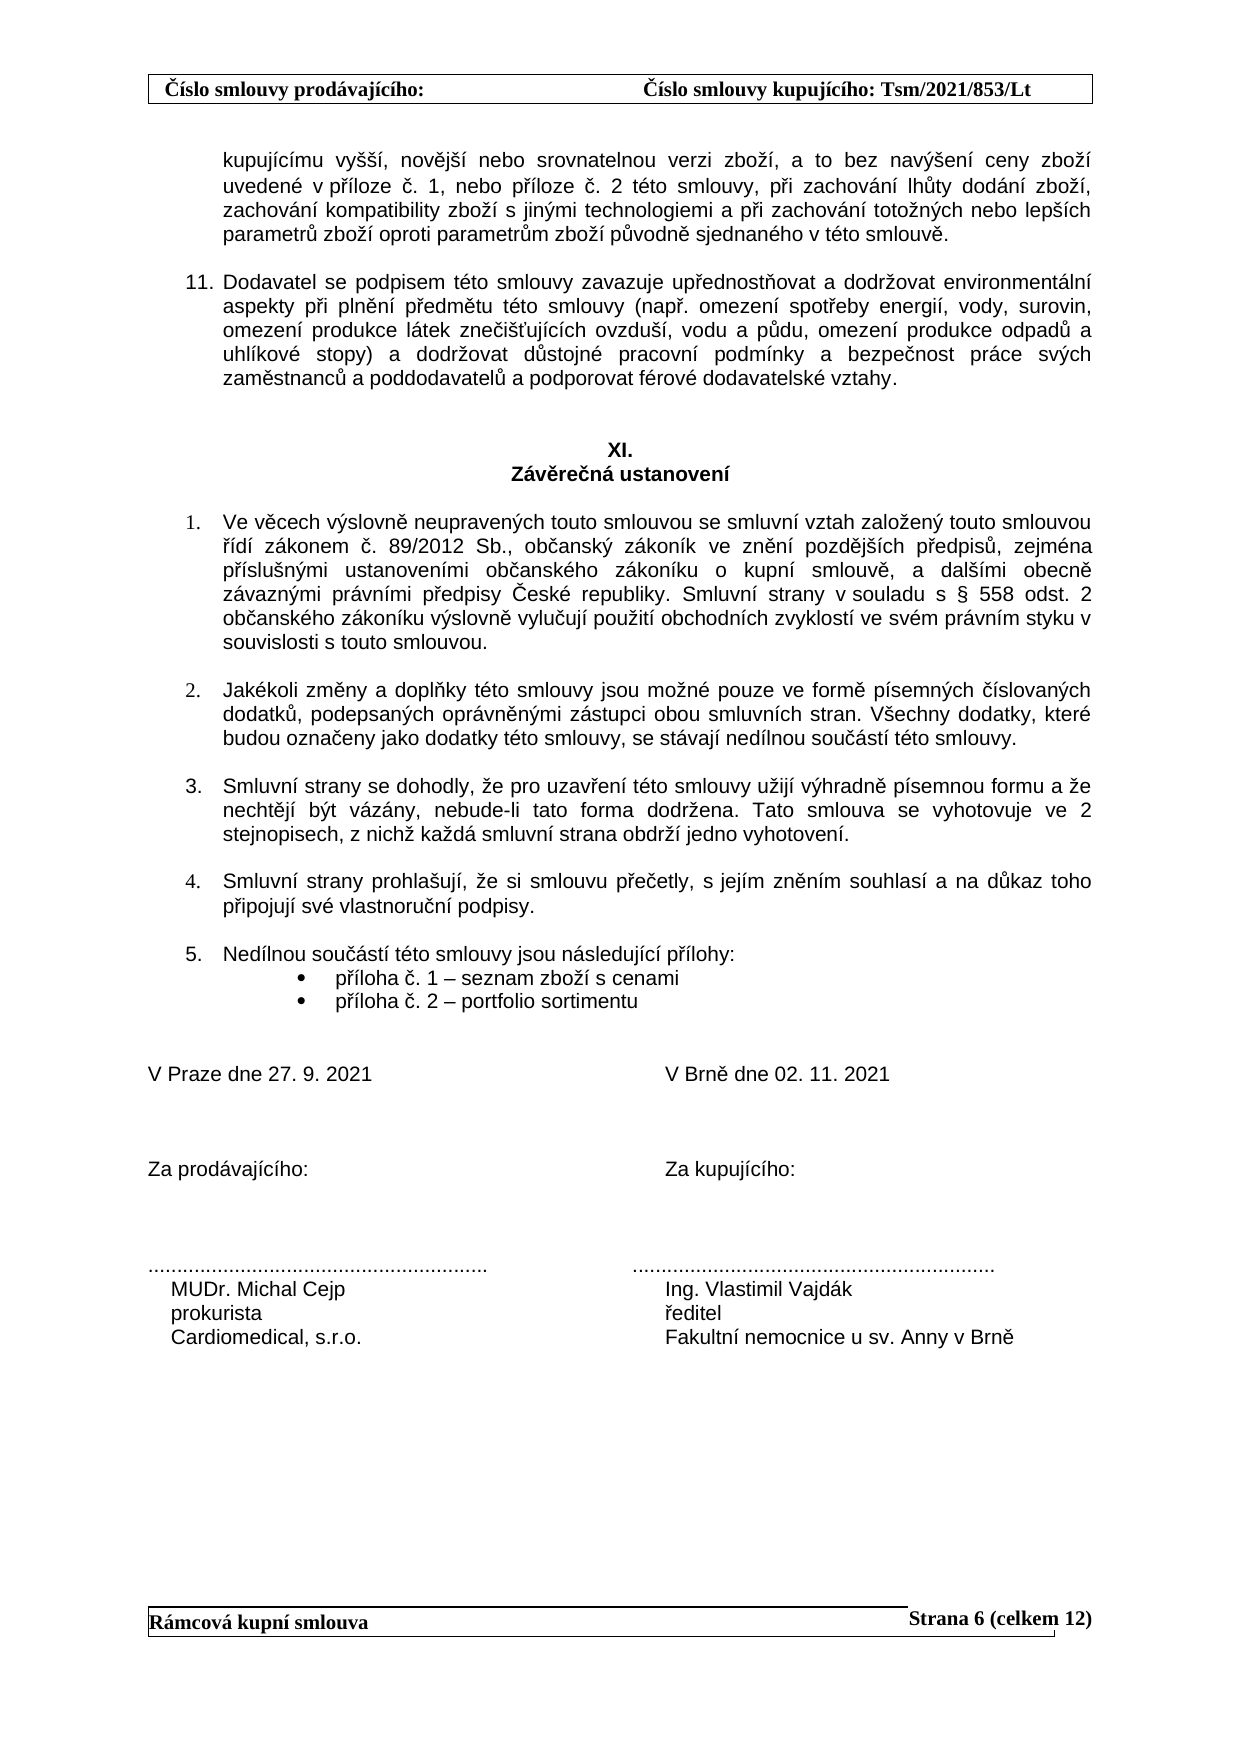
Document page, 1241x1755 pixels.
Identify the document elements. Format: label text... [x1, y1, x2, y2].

text prokurista ředitel [148, 1301, 1093, 1325]
list Smluvní strany prohlašují, že si smlouvu přečetly, s jejím zněním souhlasí a na důkaz toho připojují své vlastnoruční podpisy. [185, 869, 1093, 917]
text XI. [148, 438, 1093, 462]
list Dodavatel se podpisem této smlouvy zavazuje upřednostňovat a dodržovat environmentální aspekty při plnění předmětu této smlouvy (např. omezení spotřeby energií, vody, surovin, omezení produkce látek znečišťujících ovzduší, vodu a půdu, omezení produkce odpadů a uhlíkové stopy) a dodržovat důstojné pracovní podmínky a bezpečnost práce svých zaměstnanců a poddodavatelů a podporovat férové dodavatelské vztahy. [185, 270, 1093, 390]
text MUDr. Michal Cejp Ing. Vlastimil Vajdák [148, 1277, 1093, 1301]
list Smluvní strany se dohodly, že pro uzavření této smlouvy užijí výhradně písemnou formu a že nechtějí být vázány, nebude-li tato forma dodržena. Tato smlouva se vyhotovuje ve 2 stejnopisech, z nichž každá smluvní strana obdrží jedno vyhotovení. [185, 773, 1093, 845]
list Jakékoli změny a doplňky této smlouvy jsou možné pouze ve formě písemných číslovaných dodatků, podepsaných oprávněnými zástupci obou smluvních stran. Všechny dodatky, které budou označeny jako dodatky této smlouvy, se stávají nedílnou součástí této smlouvy. [185, 677, 1093, 749]
list příloha č. 2 – portfolio sortimentu [298, 989, 1093, 1013]
list Nedílnou součástí této smlouvy jsou následující přílohy: [185, 941, 1093, 965]
list kupujícímu vyšší, novější nebo srovnatelnou verzi zboží, a to bez navýšení ceny zboží uvedené v příloze č. 1, nebo příloze č. 2 této smlouvy, při zachování lhůty dodání zboží, zachování kompatibility zboží s jinými technologiemi a při zachování totožných nebo lepších parametrů zboží oproti parametrům zboží původně sjednaného v této smlouvě. [185, 148, 1093, 246]
list příloha č. 1 – seznam zboží s cenami [298, 965, 1093, 989]
text ........................................................... ............................................................... [148, 1253, 1093, 1277]
text Závěrečná ustanovení [148, 462, 1093, 486]
text V Praze dne 27. 9. 2021 V Brně dne 02. 11. 2021 [148, 1061, 1093, 1085]
list Ve věcech výslovně neupravených touto smlouvou se smluvní vztah založený touto smlouvou řídí zákonem č. 89/2012 Sb., občanský zákoník ve znění pozdějších předpisů, zejména příslušnými ustanoveními občanského zákoníku o kupní smlouvě, a dalšími obecně závaznými právními předpisy České republiky. Smluvní strany v souladu s § 558 odst. 2 občanského zákoníku výslovně vylučují použití obchodních zvyklostí ve svém právním styku v souvislosti s touto smlouvou. [185, 509, 1093, 653]
text Cardiomedical, s.r.o. Fakultní nemocnice u sv. Anny v Brně [148, 1325, 1093, 1349]
text Za prodávajícího: Za kupujícího: [148, 1157, 1093, 1181]
